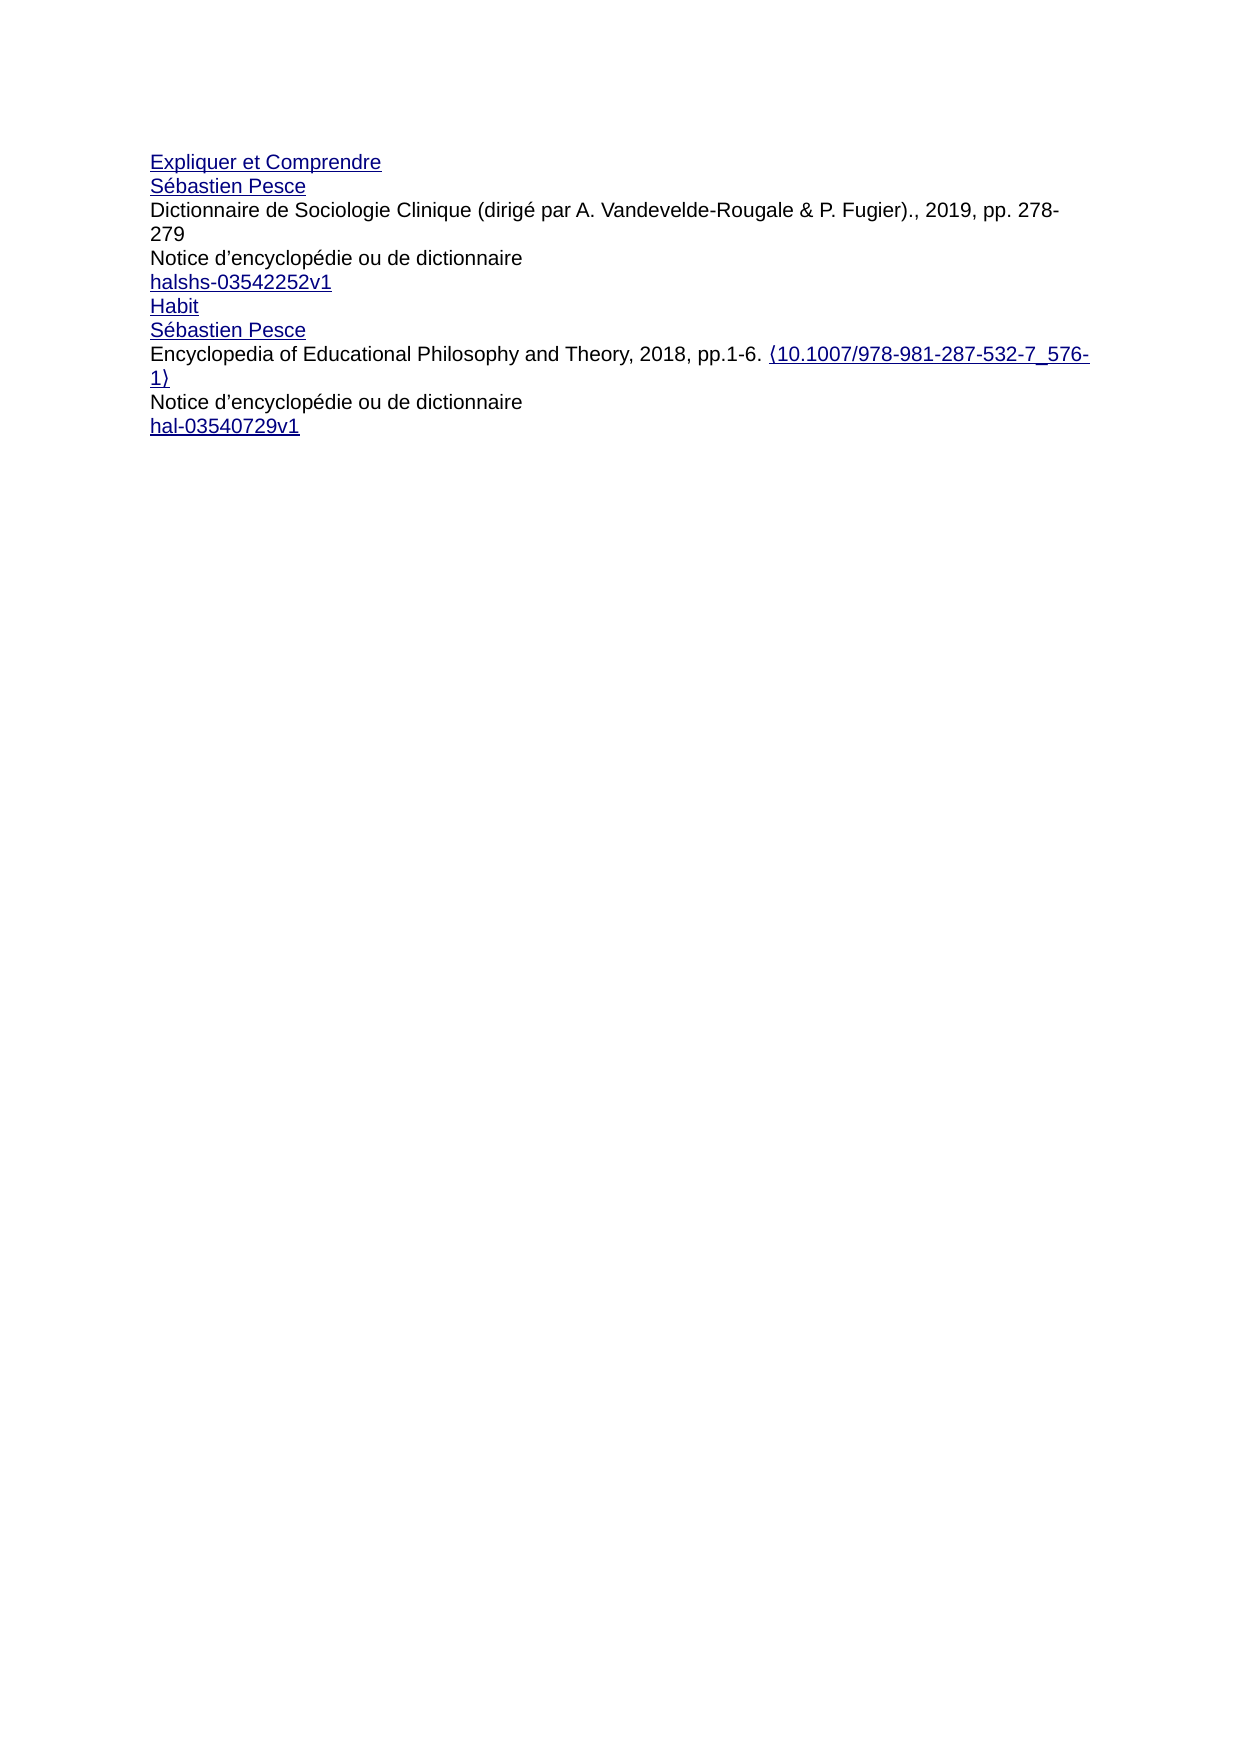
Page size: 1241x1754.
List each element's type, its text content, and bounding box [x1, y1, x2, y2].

table_cell Habit Sébastien Pesce Encyclopedia of Educational Philosophy and Theory, 2018, pp.1-6. ⟨10.1007/978-981-287-532-7_576-1⟩ Notice d’encyclopédie ou de dictionnaire hal-03540729v1 [150, 294, 1090, 437]
table_cell Expliquer et Comprendre Sébastien Pesce Dictionnaire de Sociologie Clinique (dirigé par A. Vandevelde-Rougale & P. Fugier)., 2019, pp. 278-279 Notice d’encyclopédie ou de dictionnaire halshs-03542252v1 [150, 150, 1090, 294]
